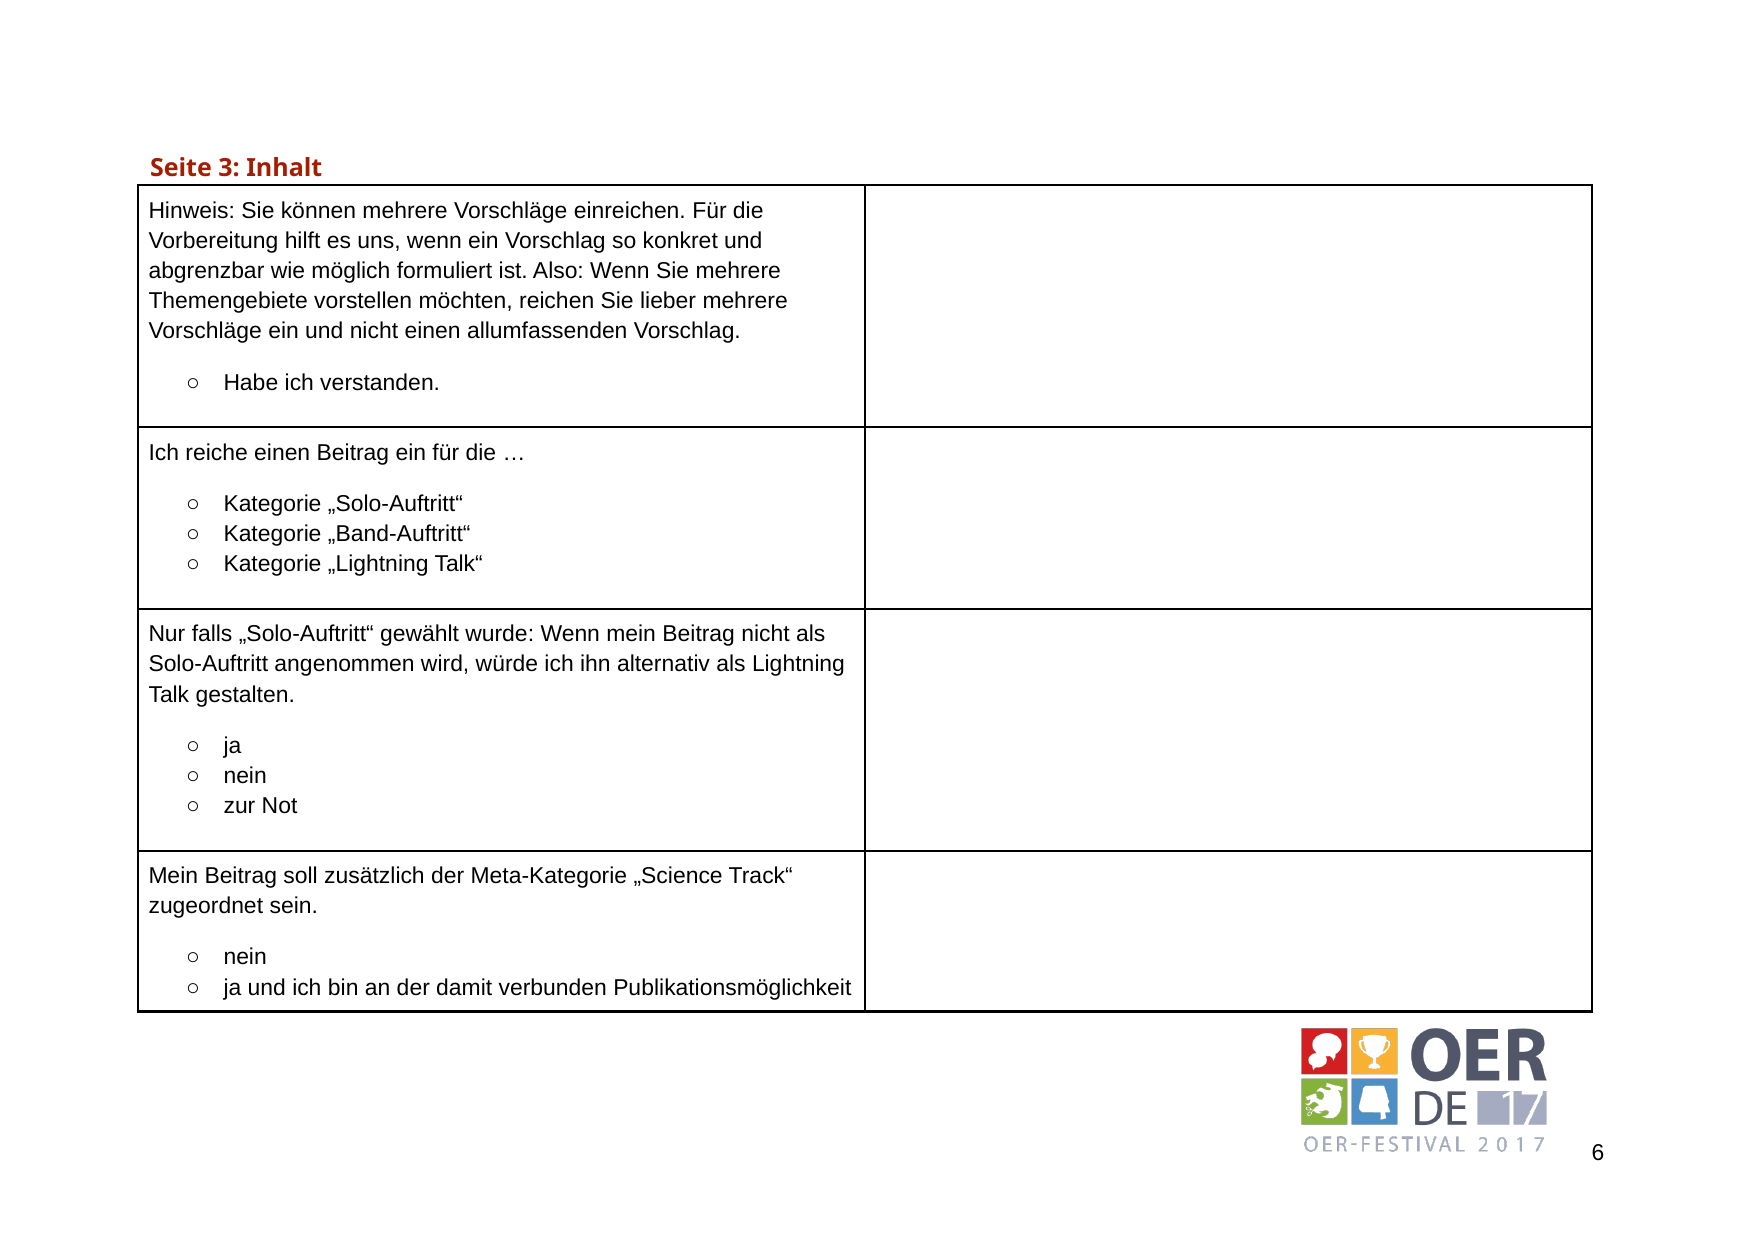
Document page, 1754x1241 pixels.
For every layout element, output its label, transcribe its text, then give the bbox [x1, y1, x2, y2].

subtitle Seite 3: Inhalt [150, 150, 1604, 184]
table_cell [866, 610, 1591, 849]
picture [1291, 1018, 1558, 1161]
table_header Hinweis: Sie können mehrere Vorschläge einreichen. Für die Vorbereitung hilft es uns, wenn ein Vorschlag so konkret und abgrenzbar wie möglich formuliert ist. Also: Wenn Sie mehrere Themengebiete vorstellen möchten, reichen Sie lieber mehrere Vorschläge ein und nicht einen allumfassenden Vorschlag. Habe ich verstanden. [139, 186, 864, 426]
table_cell Ich reiche einen Beitrag ein für die … Kategorie „Solo-Auftritt“ Kategorie „Band-Auftritt“ Kategorie „Lightning Talk“ [139, 428, 864, 608]
table_cell Nur falls „Solo-Auftritt“ gewählt wurde: Wenn mein Beitrag nicht als Solo-Auftritt angenommen wird, würde ich ihn alternativ als Lightning Talk gestalten. ja nein zur Not [139, 610, 864, 849]
table_cell [866, 852, 1591, 1010]
table_cell Mein Beitrag soll zusätzlich der Meta-Kategorie „Science Track“ zugeordnet sein. nein ja und ich bin an der damit verbunden Publikationsmöglichkeit eines Langbeitrags interessiert ja, aber ich bin nicht an der Publikation eines Langbeitrags interessiert [139, 852, 864, 1010]
table_header [866, 186, 1591, 426]
table_cell [866, 428, 1591, 608]
